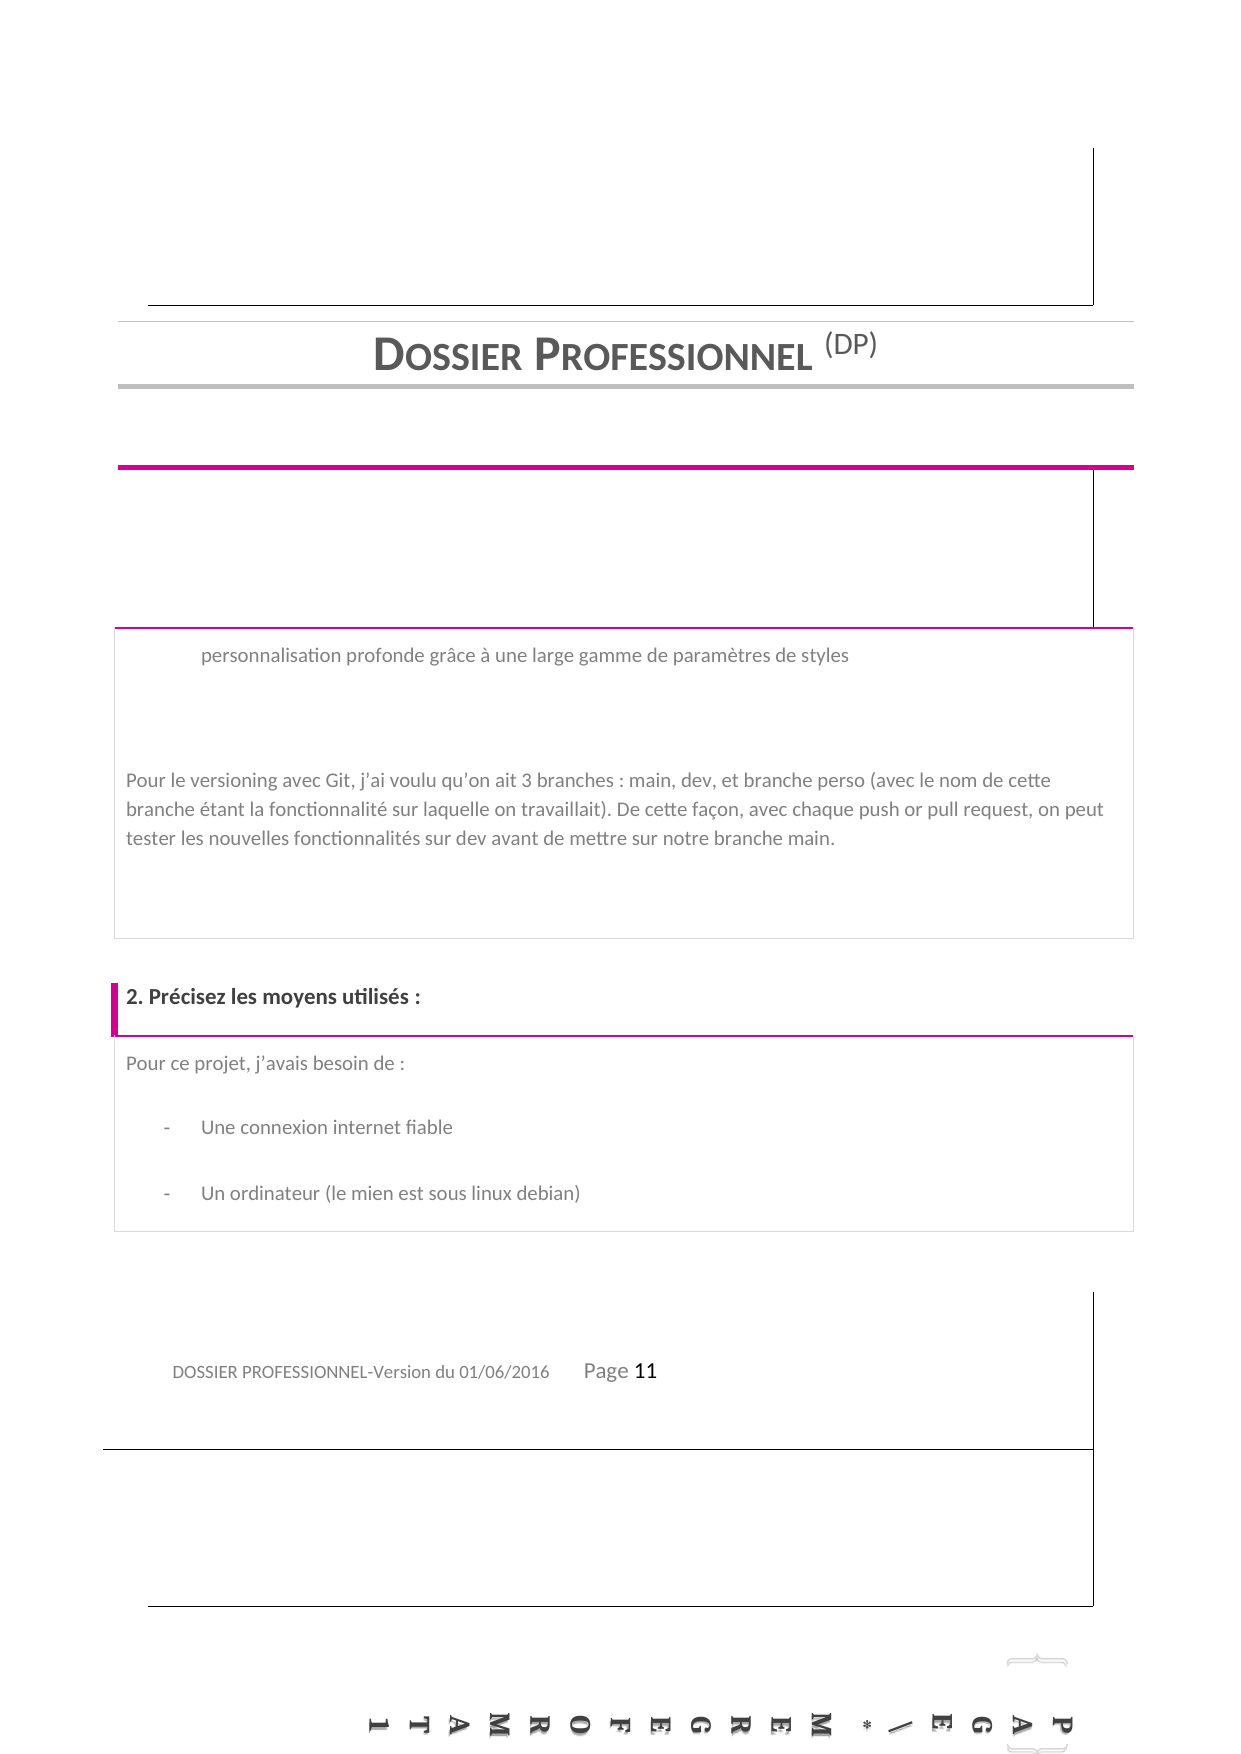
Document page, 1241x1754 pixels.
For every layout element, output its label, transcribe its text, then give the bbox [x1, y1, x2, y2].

table_cell 2. Précisez les moyens utilisés : [118, 983, 1133, 1035]
table_cell Pour ce projet, j’avais besoin de : Une connexion internet fiable Un ordinateur (le mien est sous linux debian) [115, 1037, 1133, 1231]
table_cell personnalisation profonde grâce à une large gamme de paramètres de styles Pour le versioning avec Git, j’ai voulu qu’on ait 3 branches : main, dev, et branche perso (avec le nom de cette branche étant la fonctionnalité sur laquelle on travaillait). De cette façon, avec chaque push or pull request, on peut tester les nouvelles fonctionnalités sur dev avant de mettre sur notre branche main. [115, 629, 1133, 937]
table_cell [115, 939, 1133, 982]
